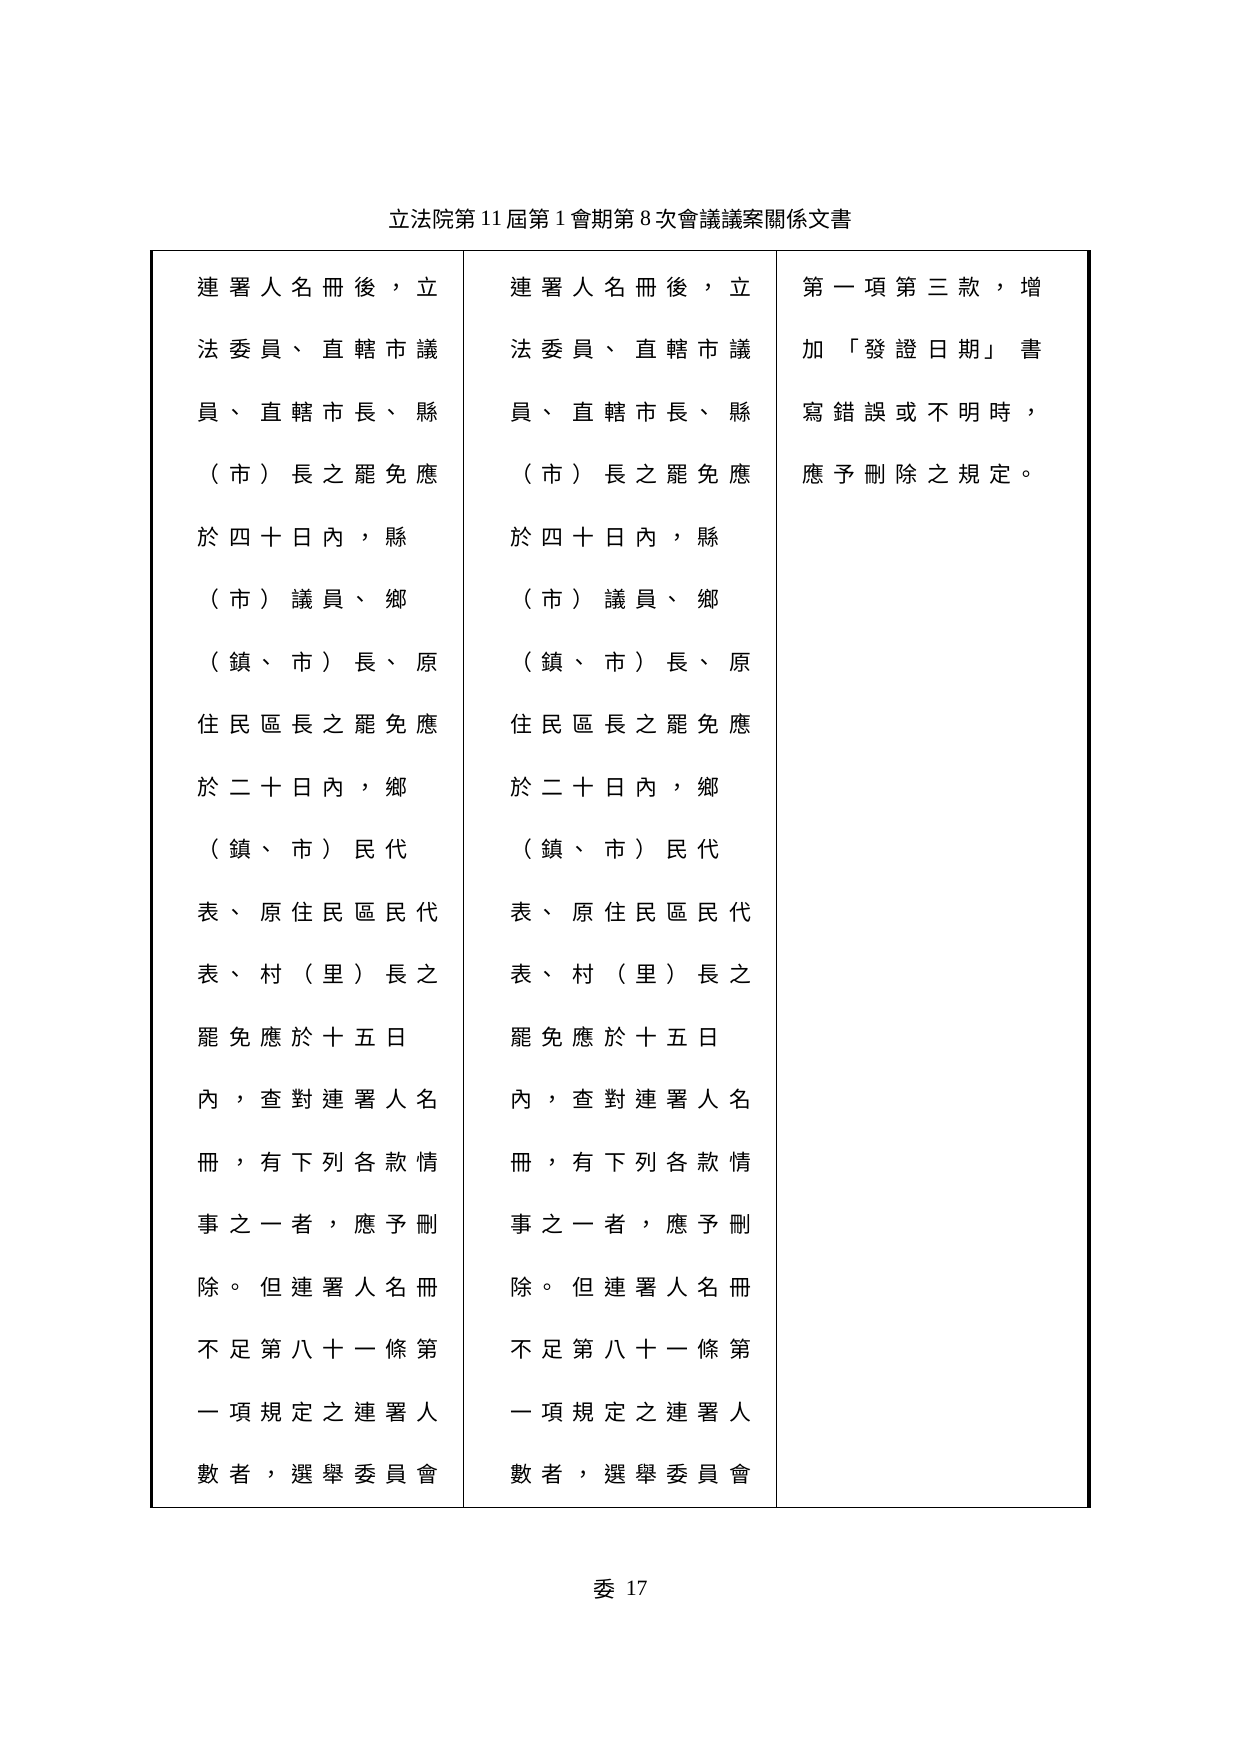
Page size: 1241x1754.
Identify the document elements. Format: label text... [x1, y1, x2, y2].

table_cell 連署人名冊後，立法委員、直轄市議員、直轄市長、縣（市）長之罷免應於四十日內，縣（市）議員、鄉（鎮、市）長、原住民區長之罷免應於二十日內，鄉（鎮、市）民代表、原住民區民代表、村（里）長之罷免應於十五日內，查對連署人名冊，有下列各款情事之一者，應予刪除。但連署人名冊不足第八十一條第一項規定之連署人數者，選舉委員會 [153, 251, 463, 1507]
table_cell 第八十三條 選舉委員會收到罷免案連署人名冊後，立法委員、直轄市議員、直轄市長、縣（市）長之罷免應於四十日內，縣（市）議員、鄉（鎮、市）長、原住民區長之罷免應於二十日內，鄉（鎮、市）民代表、原住民區民代表、村（里）長之罷免應於十五日內，查對連署人名冊，有下列各款情事之一者，應予刪除。但連署人名冊不足第八十一條第一項規定之連署人數者，選舉委員會應逕為不成立之宣告： 一、連署人不合第八十一條第一項規定。 二、連署人有第八十一條第三項規定情事。 三、連署人姓名、國民身分證統一編號或戶籍地址書寫錯誤或不明。 四、連署人名冊未經連署人簽名或蓋章。 五、連署人連署，有偽造情事。 前項連署人名冊，經查對後，如不足規定人數，由選舉委員會通知提議人之領銜人於十日內補提，屆期不補提或補提仍不足第八十一條第一項規定人數，選舉委員會應為罷免案不成立之宣告，並應將刪除之連署人及其個別事由列冊通知提議人之領銜人；連署人數符合規定者，選舉委員會應為罷免案成立之宣告。 前項補提，以一次為限。補提之連署人名冊，應依第一項規定處理。 罷免案有下列情事之一者，原提議人對同一被罷免人，一年內不得再為罷免案之提案： 一、罷免案經宣告不成立。 二、未於第七十九條第二項規定期限內領取連署人名冊格式，視為放棄提議。 三、未於第八十條第一項規定期限內提出連署人名冊。 罷免案提議人名冊及連署人名冊查對作業辦法，由中央選舉委員會定之。 [464, 251, 776, 1507]
table_cell 第一項第三款，增加「發證日期」書寫錯誤或不明時，應予刪除之規定。 [777, 251, 1087, 1507]
